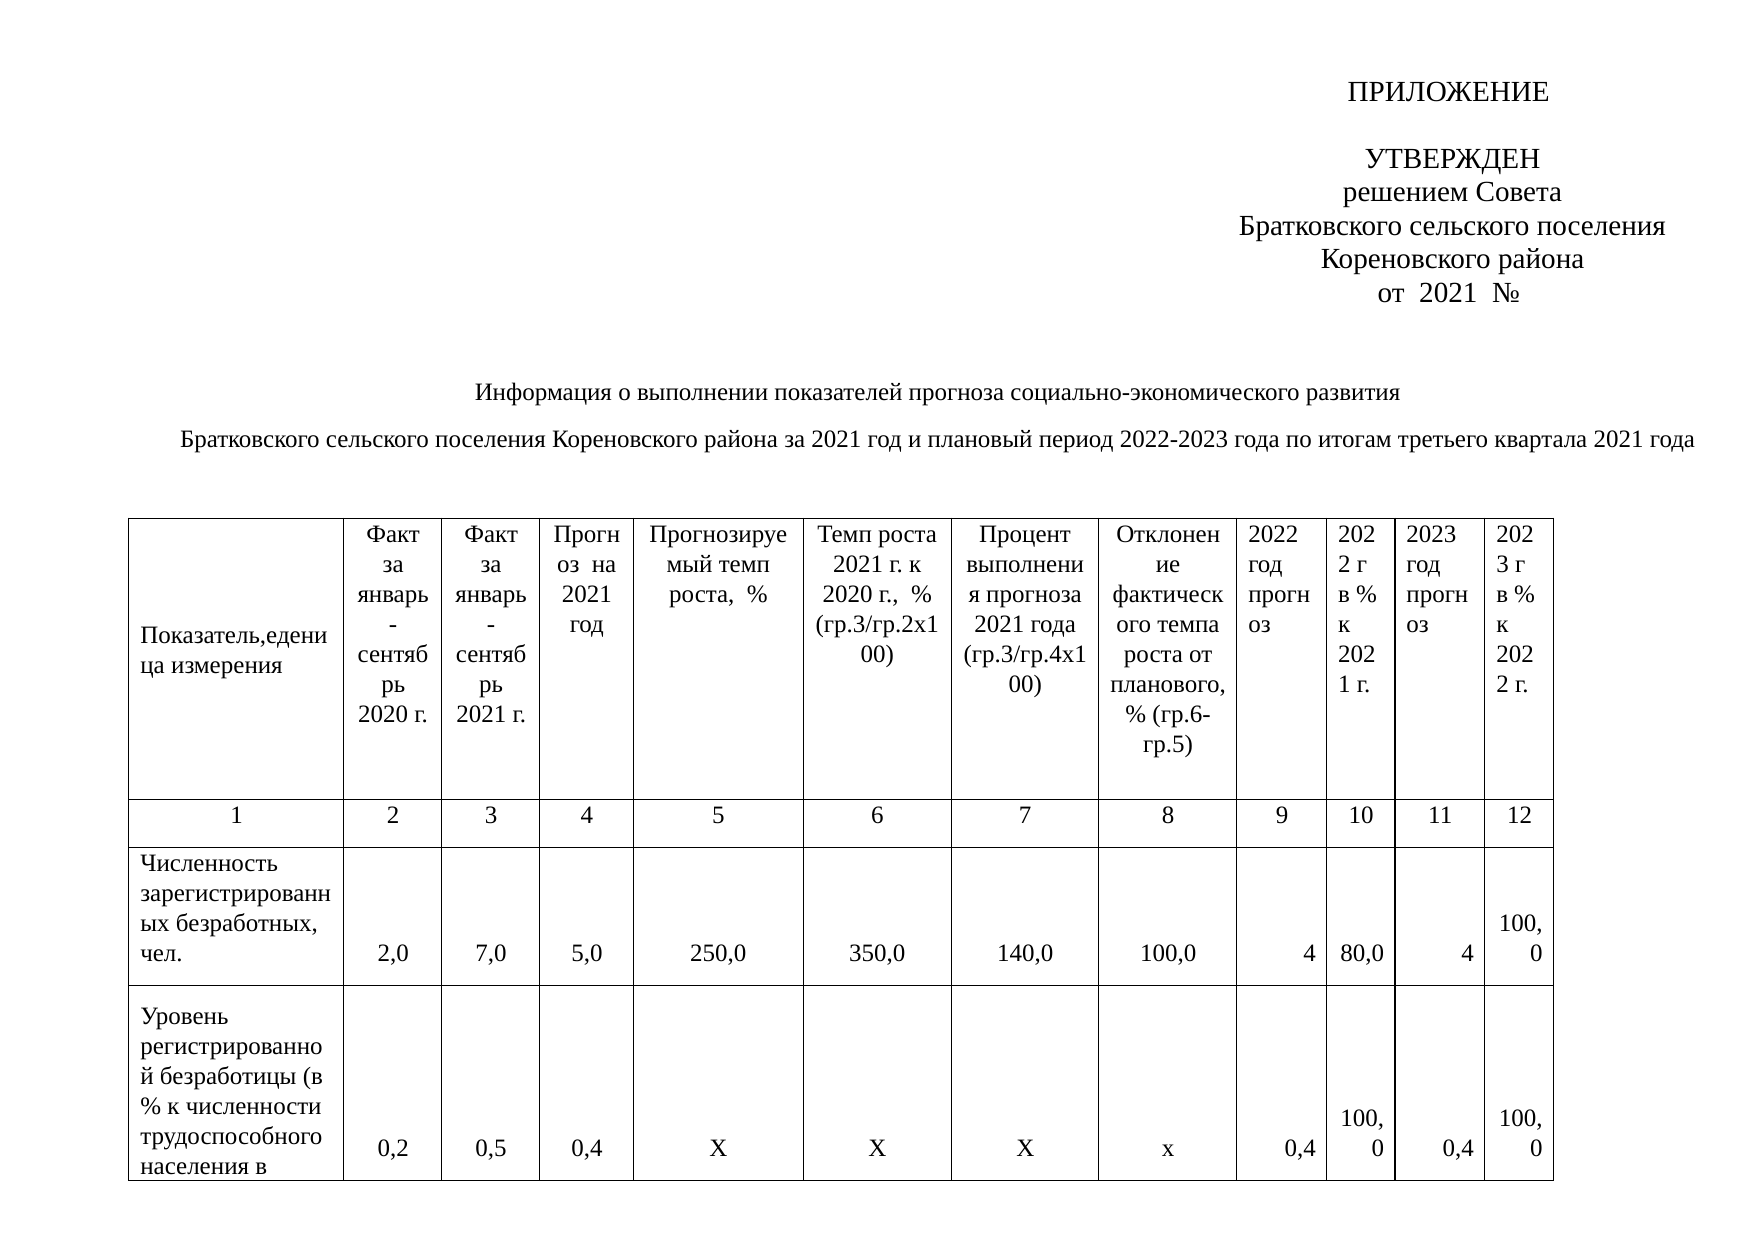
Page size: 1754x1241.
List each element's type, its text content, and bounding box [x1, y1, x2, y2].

table_cell 0,4 [540, 986, 633, 1180]
table_cell 100,0 [1099, 848, 1236, 985]
table_header Прогноз на 2021 год [540, 519, 633, 799]
table_header Факт за январь-сентябрь 2021 г. [442, 519, 539, 799]
table_cell 1 [129, 800, 343, 847]
table_cell 100,0 [1485, 848, 1553, 985]
table_cell 250,0 [634, 848, 803, 985]
table_header Факт за январь-сентябрь 2020 г. [344, 519, 441, 799]
table_header Темп роста 2021 г. к 2020 г., % (гр.3/гр.2х100) [804, 519, 951, 799]
table_header Процент выполнения прогноза 2021 года (гр.3/гр.4х100) [952, 519, 1098, 799]
table_header Отклонение фактического темпа роста от планового, % (гр.6-гр.5) [1099, 519, 1236, 799]
table_cell 0,4 [1396, 986, 1484, 1180]
table_cell 3 [442, 800, 539, 847]
table_header 2023 г в % к 2022 г. [1485, 519, 1553, 799]
table_cell 100,0 [1327, 986, 1394, 1180]
table_cell 100,0 [1485, 986, 1553, 1180]
table_header ПРИЛОЖЕНИЕ УТВЕРЖДЕН решением Совета Братковского сельского поселения Кореновского района от 2021 № [1159, 74, 1746, 309]
table_cell 7 [952, 800, 1098, 847]
table_cell 2,0 [344, 848, 441, 985]
table_cell х [1099, 986, 1236, 1180]
table_header 2022 г в % к 2021 г. [1327, 519, 1394, 799]
table_cell 4 [1237, 848, 1326, 985]
table_cell 5,0 [540, 848, 633, 985]
table_cell 4 [540, 800, 633, 847]
table_cell Х [952, 986, 1098, 1180]
table_cell 0,2 [344, 986, 441, 1180]
table_cell Уровень регистрированной безработицы (в % к численности трудоспособного населения в [129, 986, 343, 1180]
table_header 2022 год прогноз [1237, 519, 1326, 799]
table_cell 12 [1485, 800, 1553, 847]
table_cell Х [634, 986, 803, 1180]
table_cell 350,0 [804, 848, 951, 985]
table_header Прогнозируемый темп роста, % [634, 519, 803, 799]
table_cell 5 [634, 800, 803, 847]
table_cell Численность зарегистрированных безработных, чел. [129, 848, 343, 985]
table_cell Братковского сельского поселения Кореновского района за 2021 год и плановый период 2022-2023 года по итогам третьего квартала 2021 года [129, 424, 1746, 471]
table_cell Х [804, 986, 951, 1180]
table_cell 7,0 [442, 848, 539, 985]
table_header Показатель,еденица измерения [129, 519, 343, 799]
table_cell 0,5 [442, 986, 539, 1180]
table_cell 11 [1396, 800, 1484, 847]
table_cell 140,0 [952, 848, 1098, 985]
table_cell 9 [1237, 800, 1326, 847]
table_header [650, 74, 1159, 309]
table_cell 2 [344, 800, 441, 847]
table_cell 0,4 [1237, 986, 1326, 1180]
table_cell 10 [1327, 800, 1394, 847]
table_cell 6 [804, 800, 951, 847]
table_header 2023 год прогноз [1396, 519, 1484, 799]
table_cell 80,0 [1327, 848, 1394, 985]
table_header Информация о выполнении показателей прогноза социально-экономического развития [129, 355, 1746, 424]
table_cell 8 [1099, 800, 1236, 847]
table_cell 4 [1396, 848, 1484, 985]
